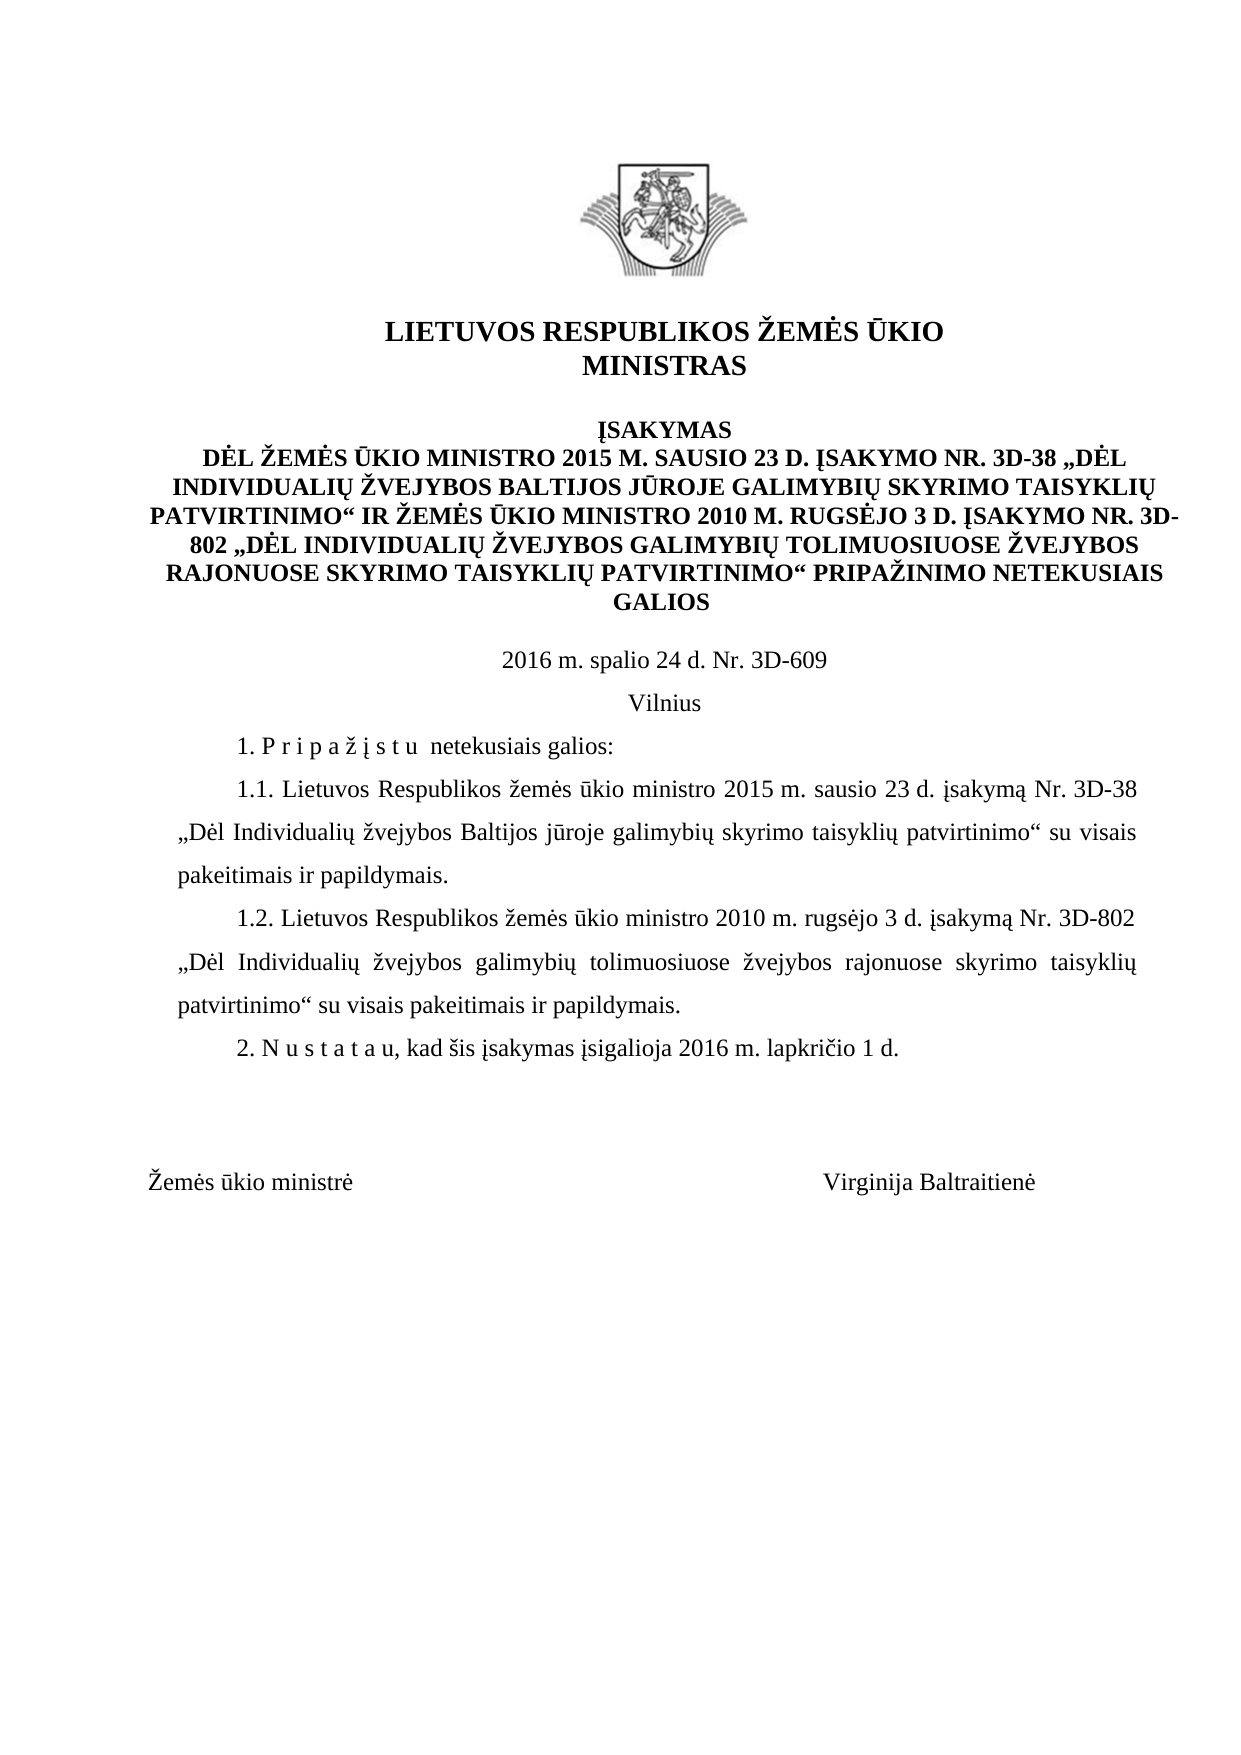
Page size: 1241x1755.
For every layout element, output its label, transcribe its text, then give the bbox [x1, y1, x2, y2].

text MINISTRAS [148, 348, 1181, 381]
text DĖL ŽEMĖS ŪKIO MINISTRO 2015 M. SAUSIO 23 D. ĮSAKYMO NR. 3D-38 „DĖL INDIVIDUALIŲ ŽVEJYBOS BALTIJOS JŪROJE GALIMYBIŲ SKYRIMO TAISYKLIŲ PATVIRTINIMO“ IR ŽEMĖS ŪKIO MINISTRO 2010 M. RUGSĖJO 3 D. ĮSAKYMO NR. 3D-802 „DĖL INDIVIDUALIŲ ŽVEJYBOS GALIMYBIŲ TOLIMUOSIUOSE ŽVEJYBOS RAJONUOSE SKYRIMO TAISYKLIŲ PATVIRTINIMO“ PRIPAŽINIMO NETEKUSIAIS GALIOS [148, 443, 1181, 616]
text 2016 m. spalio 24 d. Nr. 3D-609 [148, 645, 1181, 673]
text 1.1. Lietuvos Respublikos žemės ūkio ministro 2015 m. sausio 23 d. įsakymą Nr. 3D-38 „Dėl Individualių žvejybos Baltijos jūroje galimybių skyrimo taisyklių patvirtinimo“ su visais pakeitimais ir papildymais. [177, 774, 1137, 889]
text Vilnius [148, 688, 1181, 717]
text 2. N u s t a t a u, kad šis įsakymas įsigalioja 2016 m. lapkričio 1 d. [177, 1033, 1181, 1062]
text LIETUVOS RESPUBLIKOS ŽEMĖS ŪKIO [148, 314, 1181, 348]
text 1.2. Lietuvos Respublikos žemės ūkio ministro 2010 m. rugsėjo 3 d. įsakymą Nr. 3D-802 „Dėl Individualių žvejybos galimybių tolimuosiuose žvejybos rajonuose skyrimo taisyklių patvirtinimo“ su visais pakeitimais ir papildymais. [177, 903, 1137, 1018]
text ĮSAKYMAS [148, 415, 1181, 443]
text 1. P r i p a ž į s t u netekusiais galios: [177, 731, 1137, 760]
text Žemės ūkio ministrė Virginija Baltraitienė [148, 1167, 1181, 1196]
